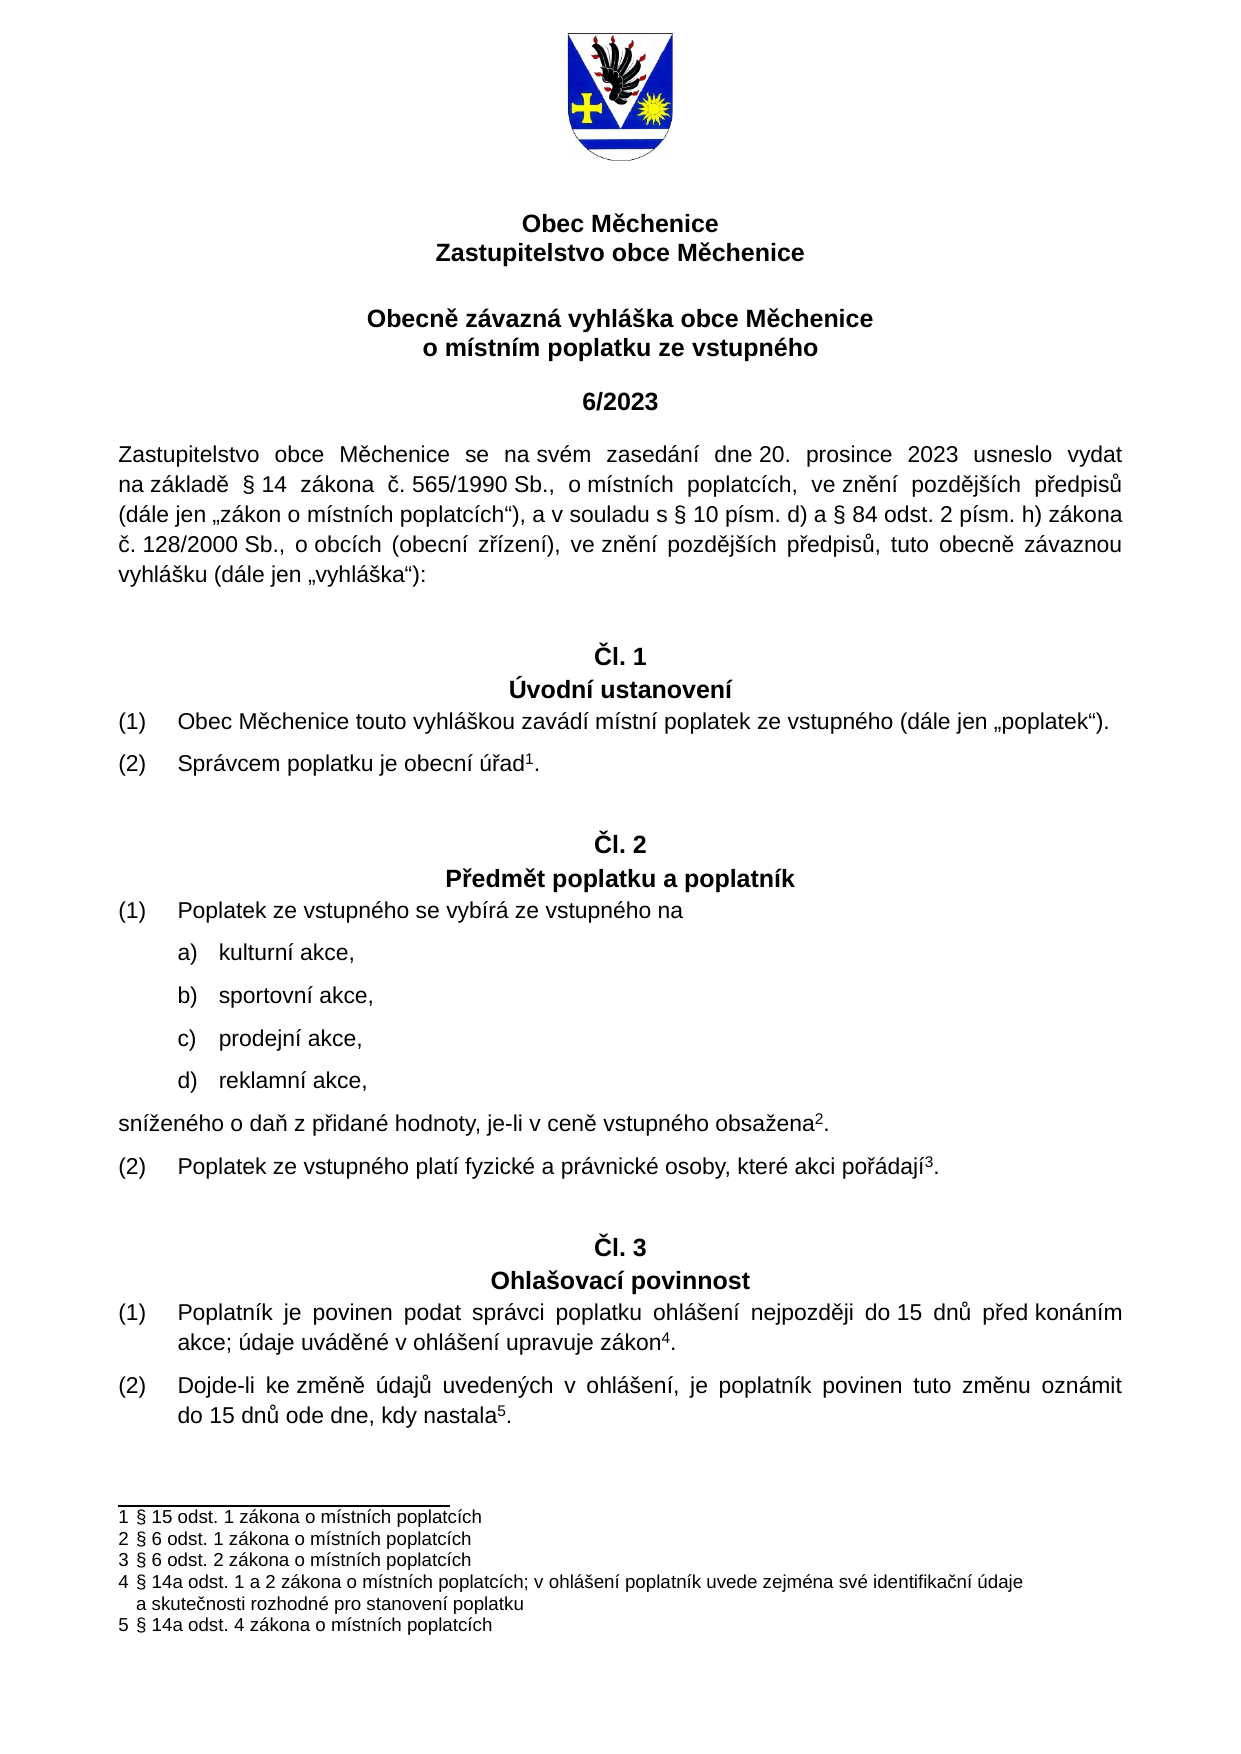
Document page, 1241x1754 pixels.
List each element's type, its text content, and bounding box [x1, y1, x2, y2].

subtitle Čl. 1 Úvodní ustanovení [118, 642, 1122, 703]
subtitle Čl. 3 Ohlašovací povinnost [118, 1233, 1122, 1295]
text Zastupitelstvo obce Měchenice se na svém zasedání dne 20. prosince 2023 usneslo vydat na základě § 14 zákona č. 565/1990 Sb., o místních poplatcích, ve znění pozdějších předpisů (dále jen „zákon o místních poplatcích“), a v souladu s § 10 písm. d) a § 84 odst. 2 písm. h) zákona č. 128/2000 Sb., o obcích (obecní zřízení), ve znění pozdějších předpisů, tuto obecně závaznou vyhlášku (dále jen „vyhláška“): [118, 441, 1122, 588]
list prodejní akce, [177, 1025, 1122, 1051]
text Obec Měchenice Zastupitelstvo obce Měchenice [118, 209, 1122, 267]
list Poplatek ze vstupného platí fyzické a právnické osoby, které akci pořádají. [118, 1153, 1122, 1179]
list Poplatek ze vstupného se vybírá ze vstupného na [118, 897, 1122, 923]
list § 14a odst. 1 a 2 zákona o místních poplatcích; v ohlášení poplatník uvede zejména své identifikační údaje a skutečnosti rozhodné pro stanovení poplatku [118, 1571, 1122, 1614]
list § 14a odst. 4 zákona o místních poplatcích [118, 1614, 1122, 1635]
list sportovní akce, [177, 982, 1122, 1008]
text sníženého o daň z přidané hodnoty, je-li v ceně vstupného obsažena. [118, 1110, 1122, 1136]
list kulturní akce, [177, 939, 1122, 966]
list Obec Měchenice touto vyhláškou zavádí místní poplatek ze vstupného (dále jen „poplatek“). [118, 708, 1122, 734]
list Poplatník je povinen podat správci poplatku ohlášení nejpozději do 15 dnů před konáním akce; údaje uváděné v ohlášení upravuje zákon. [118, 1299, 1122, 1356]
list Dojde-li ke změně údajů uvedených v ohlášení, je poplatník povinen tuto změnu oznámit do 15 dnů ode dne, kdy nastala. [118, 1372, 1122, 1428]
list § 15 odst. 1 zákona o místních poplatcích [118, 1506, 1122, 1528]
text § 6 odst. 1 zákona o místních poplatcích [118, 1528, 1122, 1549]
list reklamní akce, [177, 1067, 1122, 1094]
text 6/2023 [118, 386, 1122, 415]
subtitle Čl. 2 Předmět poplatku a poplatník [118, 831, 1122, 892]
list § 6 odst. 2 zákona o místních poplatcích [118, 1549, 1122, 1571]
list Správcem poplatku je obecní úřad. [118, 750, 1122, 777]
subtitle Obecně závazná vyhláška obce Měchenice o místním poplatku ze vstupného [118, 304, 1122, 362]
